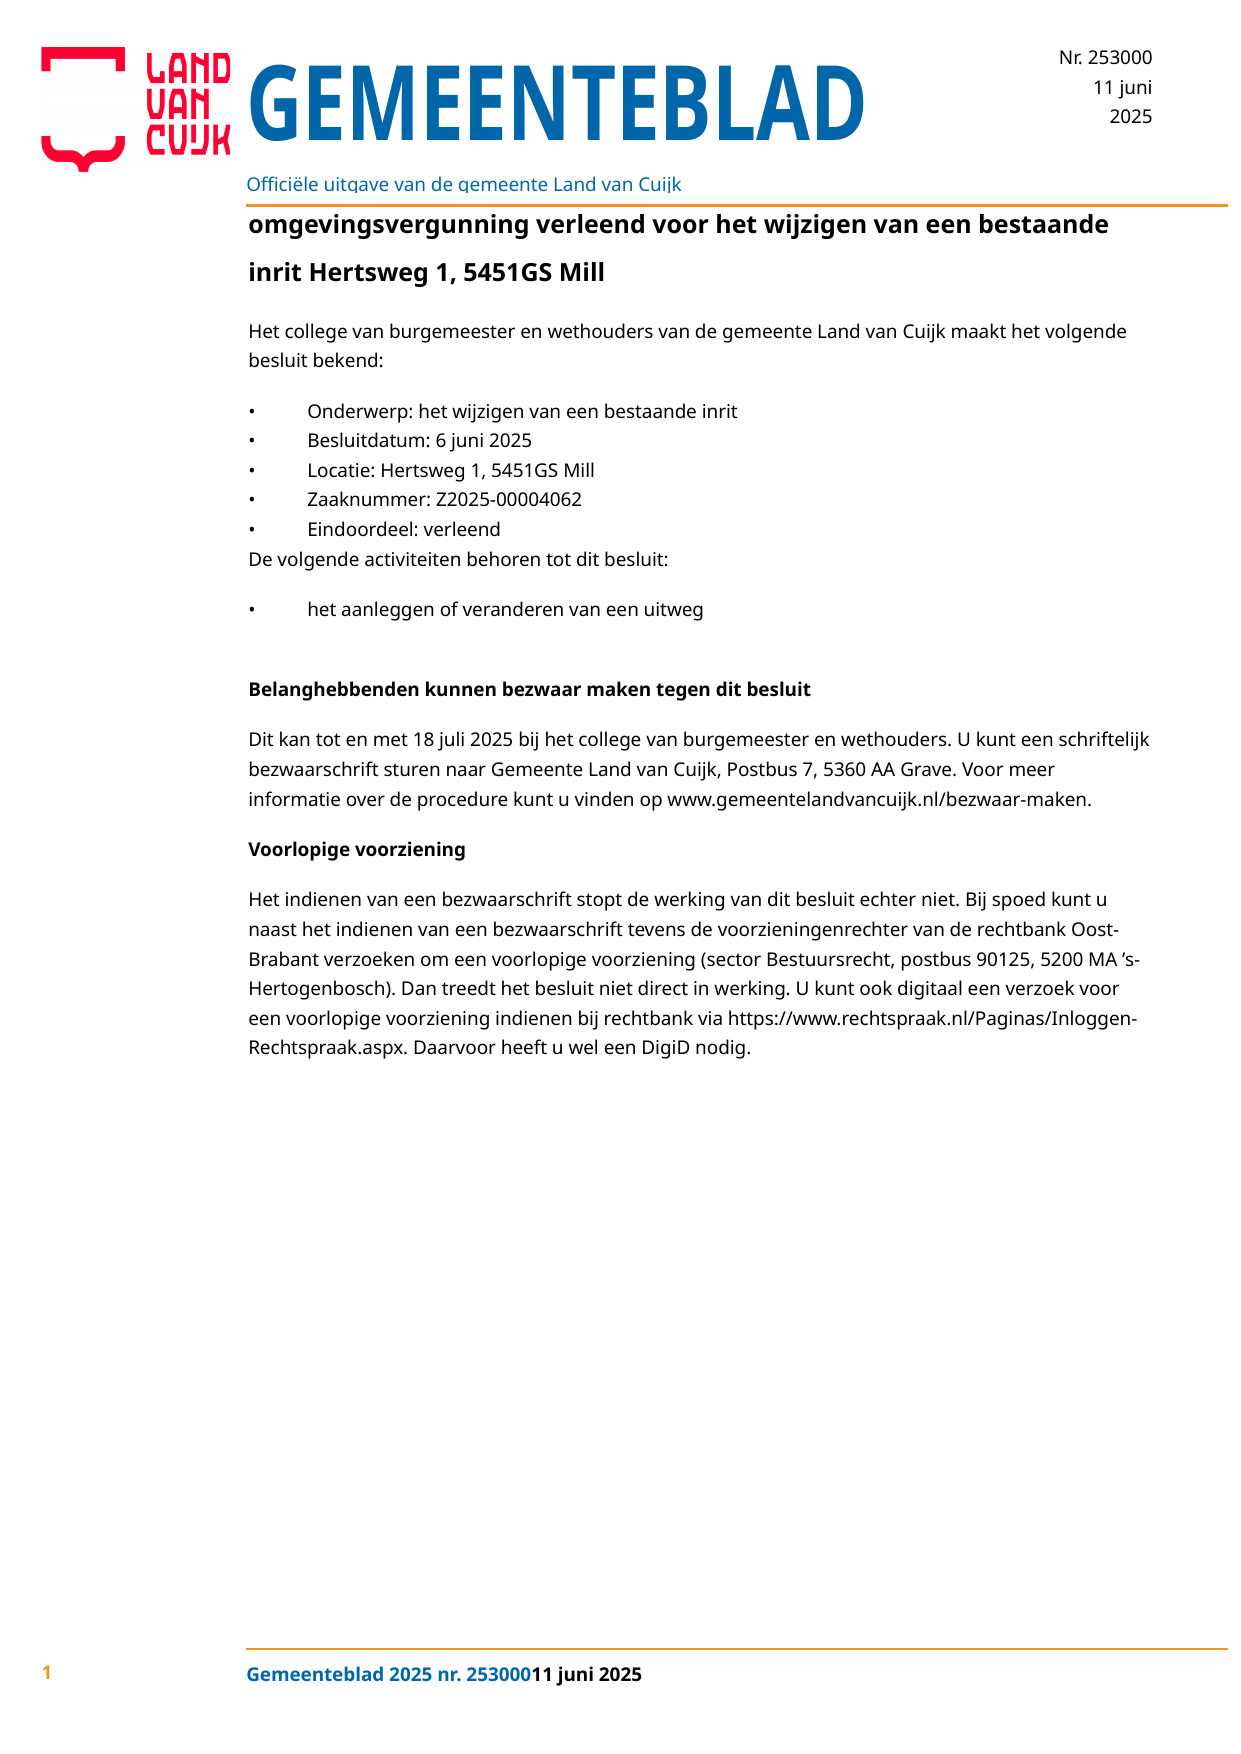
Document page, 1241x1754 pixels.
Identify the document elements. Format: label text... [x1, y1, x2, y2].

text Belanghebbenden kunnen bezwaar maken tegen dit besluit [248, 676, 1152, 702]
list Besluitdatum: 6 juni 2025 [248, 427, 1152, 453]
text Het indienen van een bezwaarschrift stopt de werking van dit besluit echter niet. Bij spoed kunt u naast het indienen van een bezwaarschrift tevens de voorzieningenrechter van de rechtbank Oost-Brabant verzoeken om een voorlopige voorziening (sector Bestuursrecht, postbus 90125, 5200 MA ’s-Hertogenbosch). Dan treedt het besluit niet direct in werking. U kunt ook digitaal een verzoek voor een voorlopige voorziening indienen bij rechtbank via https://www.rechtspraak.nl/Paginas/Inloggen-Rechtspraak.aspx. Daarvoor heeft u wel een DigiD nodig. [248, 887, 1152, 1060]
list Onderwerp: het wijzigen van een bestaande inrit [248, 398, 1152, 424]
text omgevingsvergunning verleend voor het wijzigen van een bestaande inrit Hertsweg 1, 5451GS Mill [248, 207, 1152, 288]
text Voorlopige voorziening [248, 836, 1152, 862]
list Locatie: Hertsweg 1, 5451GS Mill [248, 457, 1152, 483]
picture [41, 47, 231, 172]
text Het college van burgemeester en wethouders van de gemeente Land van Cuijk maakt het volgende besluit bekend: [248, 318, 1152, 373]
list Zaaknummer: Z2025-00004062 [248, 487, 1152, 512]
text De volgende activiteiten behoren tot dit besluit: [248, 546, 1152, 572]
list het aanleggen of veranderen van een uitweg [248, 596, 1152, 622]
text Dit kan tot en met 18 juli 2025 bij het college van burgemeester en wethouders. U kunt een schriftelijk bezwaarschrift sturen naar Gemeente Land van Cuijk, Postbus 7, 5360 AA Grave. Voor meer informatie over de procedure kunt u vinden op www.gemeentelandvancuijk.nl/bezwaar-maken. [248, 727, 1152, 812]
list Eindoordeel: verleend [248, 516, 1152, 542]
